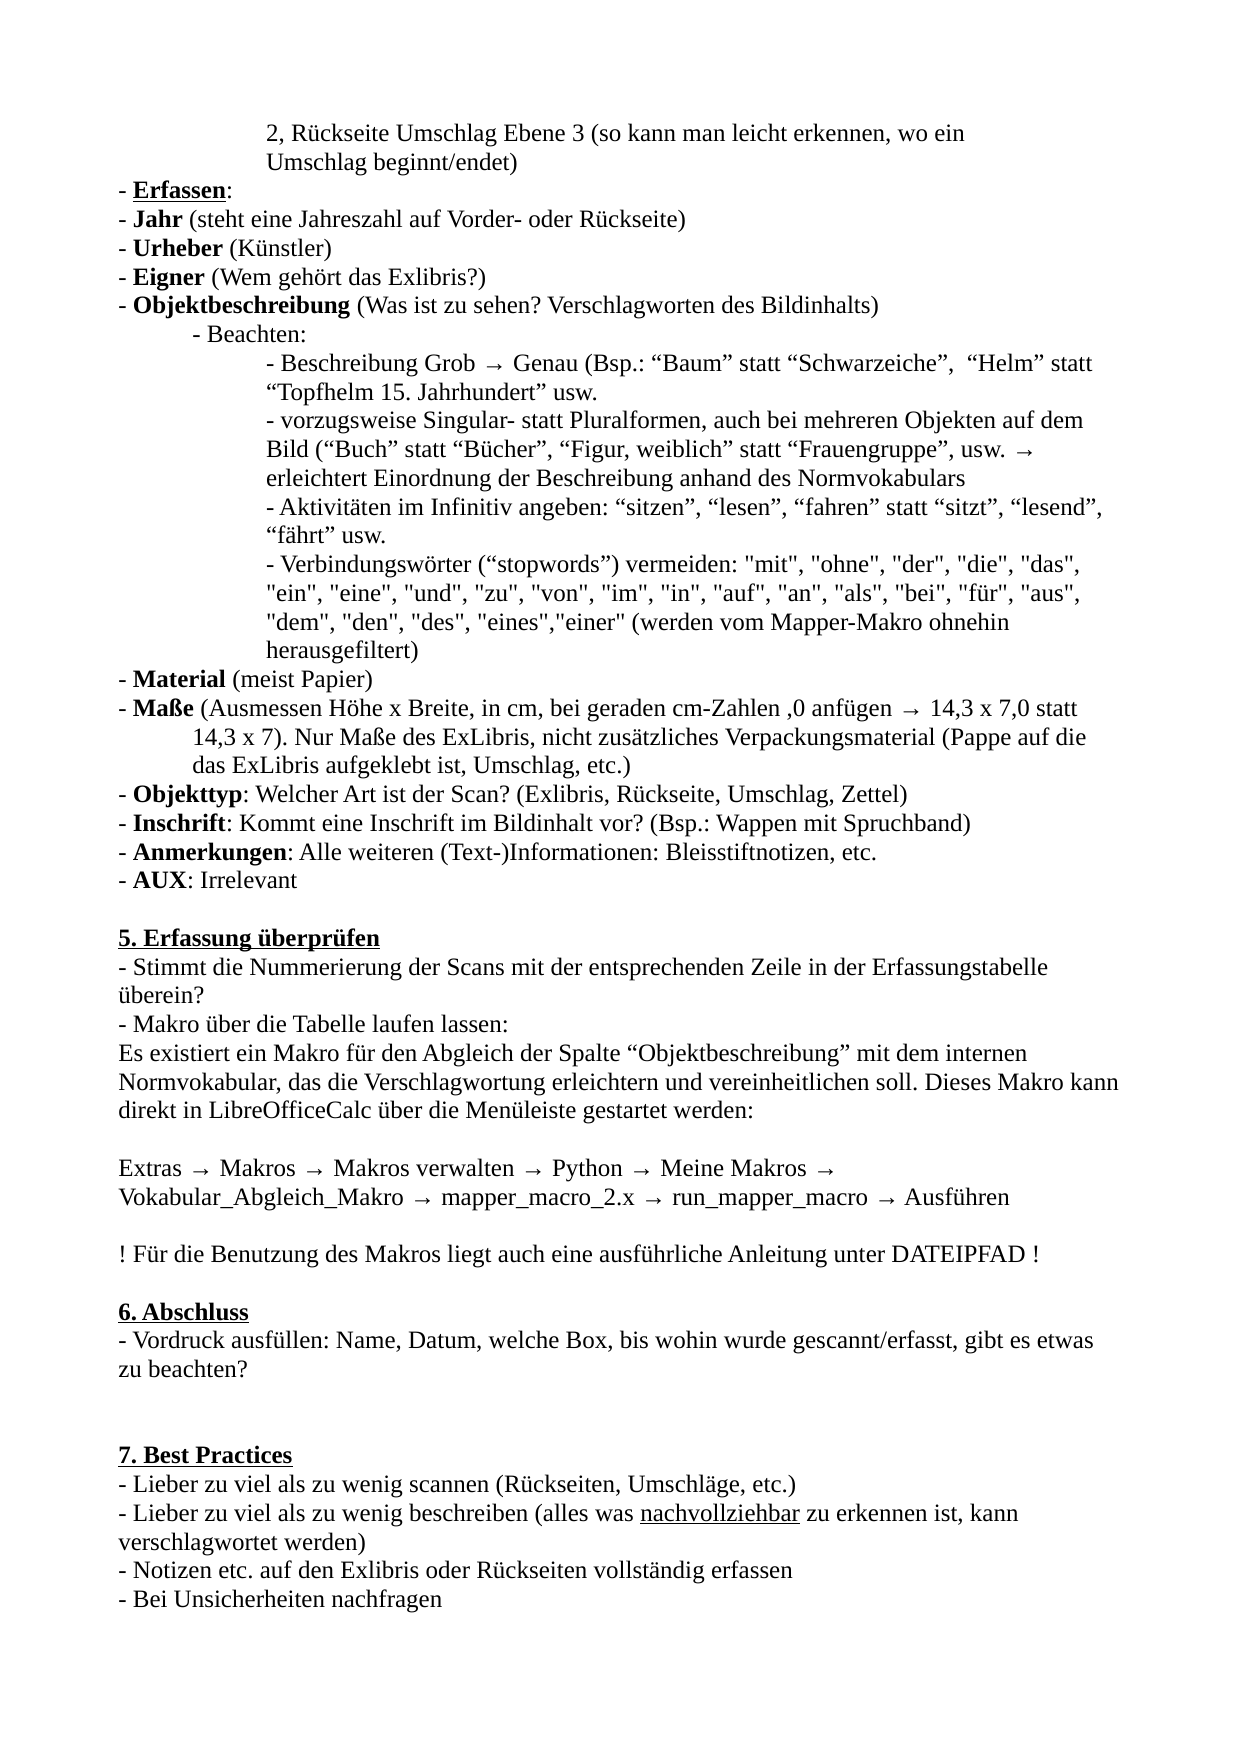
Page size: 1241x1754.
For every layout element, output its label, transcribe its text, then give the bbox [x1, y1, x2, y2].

text Es existiert ein Makro für den Abgleich der Spalte “Objektbeschreibung” mit dem internen Normvokabular, das die Verschlagwortung erleichtern und vereinheitlichen soll. Dieses Makro kann direkt in LibreOfficeCalc über die Menüleiste gestartet werden: [118, 1038, 1122, 1124]
text - vorzugsweise Singular- statt Pluralformen, auch bei mehreren Objekten auf dem Bild (“Buch” statt “Bücher”, “Figur, weiblich” statt “Frauengruppe”, usw. → erleichtert Einordnung der Beschreibung anhand des Normvokabulars [118, 406, 1122, 492]
text - Objektbeschreibung (Was ist zu sehen? Verschlagworten des Bildinhalts) [118, 291, 1122, 319]
text - Beachten: [118, 319, 1122, 348]
text - Lieber zu viel als zu wenig beschreiben (alles was nachvollziehbar zu erkennen ist, kann verschlagwortet werden) [118, 1498, 1122, 1556]
text - Eigner (Wem gehört das Exlibris?) [118, 262, 1122, 291]
text - Beschreibung Grob → Genau (Bsp.: “Baum” statt “Schwarzeiche”, “Helm” statt “Topfhelm 15. Jahrhundert” usw. [118, 348, 1122, 406]
text 6. Abschluss [118, 1297, 1122, 1326]
text - Notizen etc. auf den Exlibris oder Rückseiten vollständig erfassen [118, 1556, 1122, 1584]
text - Lieber zu viel als zu wenig scannen (Rückseiten, Umschläge, etc.) [118, 1469, 1122, 1498]
text - Erfassen: [118, 176, 1122, 204]
text - Bei Unsicherheiten nachfragen [118, 1584, 1122, 1613]
text - Inschrift: Kommt eine Inschrift im Bildinhalt vor? (Bsp.: Wappen mit Spruchband) [118, 808, 1122, 837]
text - AUX: Irrelevant [118, 866, 1122, 894]
text - Maße (Ausmessen Höhe x Breite, in cm, bei geraden cm-Zahlen ,0 anfügen → 14,3 x 7,0 statt 14,3 x 7). Nur Maße des ExLibris, nicht zusätzliches Verpackungsmaterial (Pappe auf die das ExLibris aufgeklebt ist, Umschlag, etc.) [118, 693, 1122, 779]
text - Objekttyp: Welcher Art ist der Scan? (Exlibris, Rückseite, Umschlag, Zettel) [118, 779, 1122, 808]
text 7. Best Practices [118, 1441, 1122, 1469]
text 5. Erfassung überprüfen [118, 923, 1122, 952]
text - Verbindungswörter (“stopwords”) vermeiden: "mit", "ohne", "der", "die", "das", "ein", "eine", "und", "zu", "von", "im", "in", "auf", "an", "als", "bei", "für", "aus", "dem", "den", "des", "eines","einer" (werden vom Mapper-Makro ohnehin herausgefiltert) [118, 549, 1122, 664]
text 2, Rückseite Umschlag Ebene 3 (so kann man leicht erkennen, wo ein Umschlag beginnt/endet) [118, 118, 1122, 176]
text - Makro über die Tabelle laufen lassen: [118, 1009, 1122, 1038]
text ! Für die Benutzung des Makros liegt auch eine ausführliche Anleitung unter DATEIPFAD ! [118, 1239, 1122, 1268]
text - Jahr (steht eine Jahreszahl auf Vorder- oder Rückseite) [118, 204, 1122, 233]
text - Vordruck ausfüllen: Name, Datum, welche Box, bis wohin wurde gescannt/erfasst, gibt es etwas zu beachten? [118, 1326, 1122, 1383]
text - Anmerkungen: Alle weiteren (Text-)Informationen: Bleisstiftnotizen, etc. [118, 837, 1122, 866]
text Extras → Makros → Makros verwalten → Python → Meine Makros → Vokabular_Abgleich_Makro → mapper_macro_2.x → run_mapper_macro → Ausführen [118, 1153, 1122, 1211]
text - Stimmt die Nummerierung der Scans mit der entsprechenden Zeile in der Erfassungstabelle überein? [118, 952, 1122, 1009]
text - Material (meist Papier) [118, 664, 1122, 693]
text - Urheber (Künstler) [118, 233, 1122, 262]
text - Aktivitäten im Infinitiv angeben: “sitzen”, “lesen”, “fahren” statt “sitzt”, “lesend”, “fährt” usw. [118, 492, 1122, 549]
